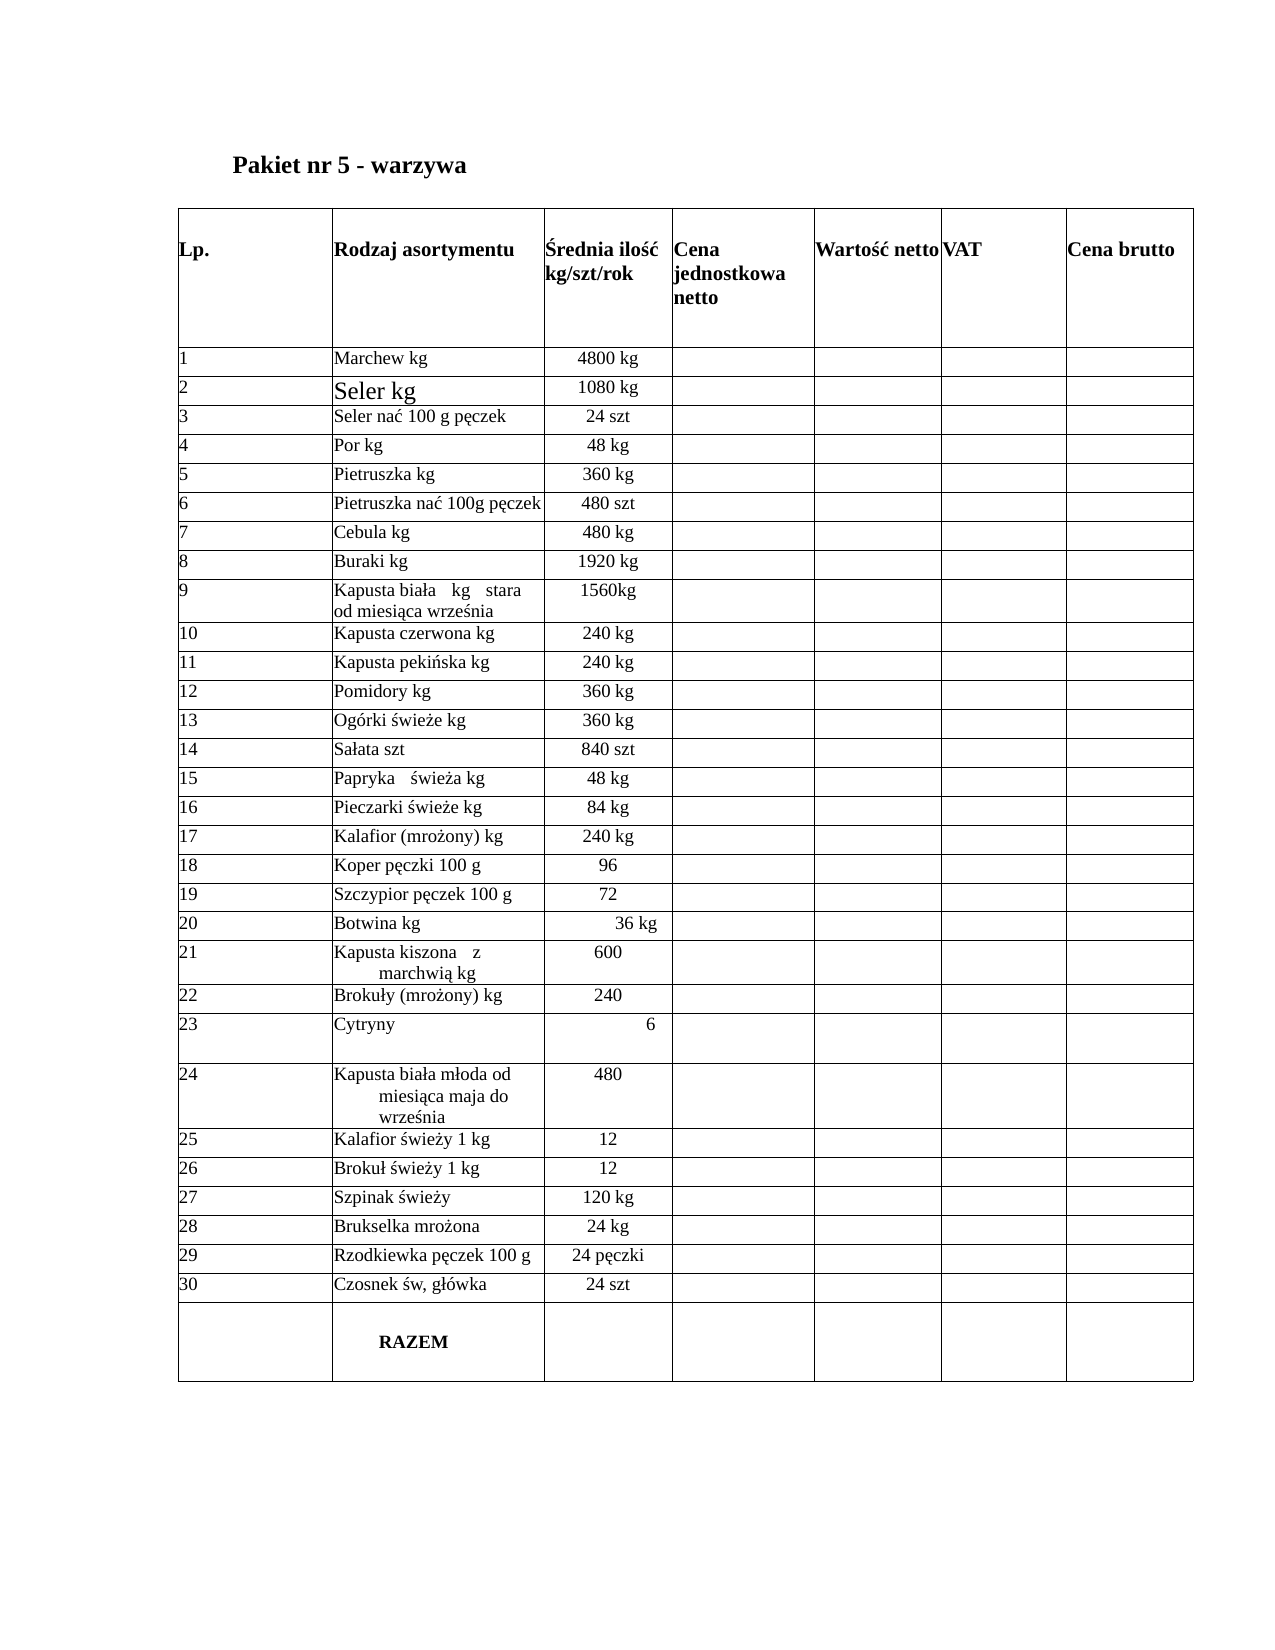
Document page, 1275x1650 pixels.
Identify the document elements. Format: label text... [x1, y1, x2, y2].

table_cell [942, 464, 1066, 492]
table_cell 360 kg [545, 710, 672, 738]
table_cell [942, 739, 1066, 767]
table_cell [1067, 652, 1193, 680]
table_cell Buraki kg [333, 551, 544, 578]
table_cell [815, 522, 941, 549]
table_cell 360 kg [545, 464, 672, 492]
table_cell [673, 1216, 814, 1244]
table_cell [942, 855, 1066, 882]
table_cell [942, 623, 1066, 651]
table_cell 360 kg [545, 681, 672, 709]
table_cell Brokuły (mrożony) kg [333, 985, 544, 1013]
table_cell [815, 348, 941, 376]
table_cell [942, 681, 1066, 709]
table_cell 240 kg [545, 826, 672, 853]
table_cell Pieczarki świeże kg [333, 797, 544, 824]
table_cell [1067, 1129, 1193, 1157]
table_cell Szpinak świeży [333, 1187, 544, 1215]
table_cell 20 [179, 912, 332, 940]
table_cell [673, 464, 814, 492]
table_cell 24 [179, 1064, 332, 1128]
table_cell Kapusta czerwona kg [333, 623, 544, 651]
table_cell RAZEM [333, 1303, 544, 1381]
table_cell 96 [545, 855, 672, 882]
table_cell Pietruszka nać 100g pęczek [333, 493, 544, 521]
table_cell [1067, 826, 1193, 853]
table_cell Botwina kg [333, 912, 544, 940]
table_cell [1067, 1187, 1193, 1215]
table_cell [942, 551, 1066, 578]
table_cell [942, 826, 1066, 853]
table_header Cena jednostkowa netto [673, 209, 814, 347]
table_cell [942, 1129, 1066, 1157]
table_cell [942, 1187, 1066, 1215]
table_cell [815, 493, 941, 521]
table_cell [815, 797, 941, 824]
table_cell [673, 551, 814, 578]
table_cell [1067, 1064, 1193, 1128]
table_cell 24 szt [545, 1274, 672, 1302]
table_cell [673, 985, 814, 1013]
table_cell Kapusta pekińska kg [333, 652, 544, 680]
table_cell Pomidory kg [333, 681, 544, 709]
table_cell 840 szt [545, 739, 672, 767]
table_cell 14 [179, 739, 332, 767]
table_cell Brokuł świeży 1 kg [333, 1158, 544, 1186]
table_cell [1067, 580, 1193, 622]
table_cell [815, 826, 941, 853]
table_cell Szczypior pęczek 100 g [333, 884, 544, 911]
table_cell [942, 435, 1066, 463]
table_cell Seler nać 100 g pęczek [333, 406, 544, 434]
table_cell [815, 580, 941, 622]
table_cell 240 [545, 985, 672, 1013]
table_header Rodzaj asortymentu [333, 209, 544, 347]
table_cell 120 kg [545, 1187, 672, 1215]
table_cell [673, 1129, 814, 1157]
table_cell [942, 1064, 1066, 1128]
table_cell 240 kg [545, 652, 672, 680]
table_cell Brukselka mrożona [333, 1216, 544, 1244]
table_cell 23 [179, 1014, 332, 1063]
table_cell [942, 406, 1066, 434]
table_cell 9 [179, 580, 332, 622]
table_cell Por kg [333, 435, 544, 463]
table_cell [1067, 797, 1193, 824]
table_cell 6 [545, 1014, 672, 1063]
table_cell [942, 985, 1066, 1013]
table_cell [673, 826, 814, 853]
table_header Cena brutto [1067, 209, 1193, 347]
table_cell [673, 348, 814, 376]
table_cell [1067, 1245, 1193, 1273]
table_cell Kapusta biała kg stara od miesiąca września [333, 580, 544, 622]
table_cell [1067, 1014, 1193, 1063]
table_cell [815, 1014, 941, 1063]
table_cell [815, 1158, 941, 1186]
table_cell 11 [179, 652, 332, 680]
table_cell [815, 1274, 941, 1302]
table_cell [815, 941, 941, 984]
table_header Średnia ilość kg/szt/rok [545, 209, 672, 347]
table_cell 84 kg [545, 797, 672, 824]
table_cell [815, 985, 941, 1013]
table_cell 240 kg [545, 623, 672, 651]
table_cell 5 [179, 464, 332, 492]
table_cell [1067, 768, 1193, 796]
table_cell 24 pęczki [545, 1245, 672, 1273]
table_cell [673, 580, 814, 622]
table_cell [815, 1245, 941, 1273]
table_cell 48 kg [545, 768, 672, 796]
table_header VAT [942, 209, 1066, 347]
table_cell [815, 623, 941, 651]
table_cell 12 [545, 1129, 672, 1157]
table_cell [942, 377, 1066, 405]
table_cell [942, 652, 1066, 680]
table_cell [1067, 1303, 1193, 1381]
table_cell Czosnek św, główka [333, 1274, 544, 1302]
table_cell [815, 739, 941, 767]
table_cell [942, 348, 1066, 376]
table_cell [815, 884, 941, 911]
table_cell [815, 1216, 941, 1244]
table_cell [1067, 551, 1193, 578]
table_cell 24 szt [545, 406, 672, 434]
table_cell [673, 623, 814, 651]
table_cell [673, 884, 814, 911]
table_cell [673, 1274, 814, 1302]
table_cell [673, 739, 814, 767]
table_cell Kapusta kiszona z marchwią kg [333, 941, 544, 984]
table_cell 1080 kg [545, 377, 672, 405]
table_cell [815, 551, 941, 578]
table_cell 15 [179, 768, 332, 796]
table_cell 27 [179, 1187, 332, 1215]
table_cell [815, 681, 941, 709]
table_cell 24 kg [545, 1216, 672, 1244]
table_cell Seler kg [333, 377, 544, 405]
table_cell [673, 941, 814, 984]
table_cell [815, 406, 941, 434]
table_cell [1067, 1274, 1193, 1302]
table_cell [1067, 348, 1193, 376]
table_cell 7 [179, 522, 332, 549]
table_cell Kalafior (mrożony) kg [333, 826, 544, 853]
table_cell 4800 kg [545, 348, 672, 376]
table_cell 16 [179, 797, 332, 824]
table_cell Cebula kg [333, 522, 544, 549]
table_cell [673, 797, 814, 824]
table_cell [673, 855, 814, 882]
table_header Wartość netto [815, 209, 941, 347]
table_cell [942, 941, 1066, 984]
table_cell [1067, 739, 1193, 767]
table_cell [179, 1303, 332, 1381]
table_cell [1067, 912, 1193, 940]
table_cell [815, 377, 941, 405]
table_cell 48 kg [545, 435, 672, 463]
text Pakiet nr 5 - warzywa [187, 150, 1087, 179]
table_cell Rzodkiewka pęczek 100 g [333, 1245, 544, 1273]
table_cell 6 [179, 493, 332, 521]
table_cell 1920 kg [545, 551, 672, 578]
table_cell [1067, 985, 1193, 1013]
table_cell 480 szt [545, 493, 672, 521]
table_cell 19 [179, 884, 332, 911]
table_cell [673, 406, 814, 434]
table_cell 10 [179, 623, 332, 651]
table_cell 8 [179, 551, 332, 578]
table_cell 4 [179, 435, 332, 463]
table_cell [942, 1216, 1066, 1244]
table_cell [942, 1274, 1066, 1302]
table_cell 17 [179, 826, 332, 853]
table_cell 72 [545, 884, 672, 911]
table_cell [815, 912, 941, 940]
table_cell 13 [179, 710, 332, 738]
table_cell Koper pęczki 100 g [333, 855, 544, 882]
table_cell [1067, 623, 1193, 651]
table_cell [942, 1303, 1066, 1381]
table_cell Papryka świeża kg [333, 768, 544, 796]
table_cell [673, 912, 814, 940]
table_cell [673, 377, 814, 405]
table_cell [815, 1303, 941, 1381]
table_cell [942, 1245, 1066, 1273]
table_cell 480 [545, 1064, 672, 1128]
table_cell [673, 1303, 814, 1381]
table_cell 28 [179, 1216, 332, 1244]
table_cell [673, 652, 814, 680]
table_cell [673, 493, 814, 521]
table_cell [815, 768, 941, 796]
table_cell [1067, 941, 1193, 984]
table_cell [1067, 710, 1193, 738]
table_cell [815, 1064, 941, 1128]
table_cell Marchew kg [333, 348, 544, 376]
table_cell [942, 1014, 1066, 1063]
table_cell [942, 768, 1066, 796]
table_cell 480 kg [545, 522, 672, 549]
table_cell [673, 1187, 814, 1215]
table_cell [673, 681, 814, 709]
table_cell [673, 1245, 814, 1273]
table_cell [1067, 522, 1193, 549]
table_cell Kapusta biała młoda od miesiąca maja do września [333, 1064, 544, 1128]
table_cell 1 [179, 348, 332, 376]
table_cell Sałata szt [333, 739, 544, 767]
table_cell 36 kg [545, 912, 672, 940]
table_cell 30 [179, 1274, 332, 1302]
table_cell [815, 435, 941, 463]
table_cell [942, 710, 1066, 738]
table_cell Ogórki świeże kg [333, 710, 544, 738]
table_cell [815, 710, 941, 738]
table_cell [1067, 884, 1193, 911]
table_cell 2 [179, 377, 332, 405]
table_cell [673, 435, 814, 463]
table_cell [673, 1064, 814, 1128]
table_cell [1067, 493, 1193, 521]
table_cell [942, 797, 1066, 824]
table_cell [673, 710, 814, 738]
table_cell [673, 522, 814, 549]
table_cell [942, 493, 1066, 521]
table_cell [545, 1303, 672, 1381]
table_cell Kalafior świeży 1 kg [333, 1129, 544, 1157]
table_cell [1067, 464, 1193, 492]
table_cell [942, 580, 1066, 622]
table_cell [673, 768, 814, 796]
table_cell [1067, 377, 1193, 405]
table_cell [1067, 855, 1193, 882]
table_cell 1560kg [545, 580, 672, 622]
table_cell 26 [179, 1158, 332, 1186]
table_cell 12 [179, 681, 332, 709]
table_cell [1067, 1158, 1193, 1186]
table_header Lp. [179, 209, 332, 347]
table_cell 3 [179, 406, 332, 434]
table_cell 21 [179, 941, 332, 984]
table_cell [942, 1158, 1066, 1186]
table_cell [815, 1129, 941, 1157]
table_cell 18 [179, 855, 332, 882]
table_cell 600 [545, 941, 672, 984]
table_cell [815, 464, 941, 492]
table_cell [942, 522, 1066, 549]
table_cell 29 [179, 1245, 332, 1273]
table_cell [1067, 406, 1193, 434]
table_cell [815, 652, 941, 680]
table_cell [815, 1187, 941, 1215]
table_cell [942, 912, 1066, 940]
table_cell Cytryny [333, 1014, 544, 1063]
table_cell [942, 884, 1066, 911]
table_cell Pietruszka kg [333, 464, 544, 492]
table_cell 12 [545, 1158, 672, 1186]
table_cell [815, 855, 941, 882]
table_cell [673, 1158, 814, 1186]
table_cell [673, 1014, 814, 1063]
table_cell 25 [179, 1129, 332, 1157]
table_cell [1067, 1216, 1193, 1244]
table_cell 22 [179, 985, 332, 1013]
table_cell [1067, 681, 1193, 709]
table_cell [1067, 435, 1193, 463]
